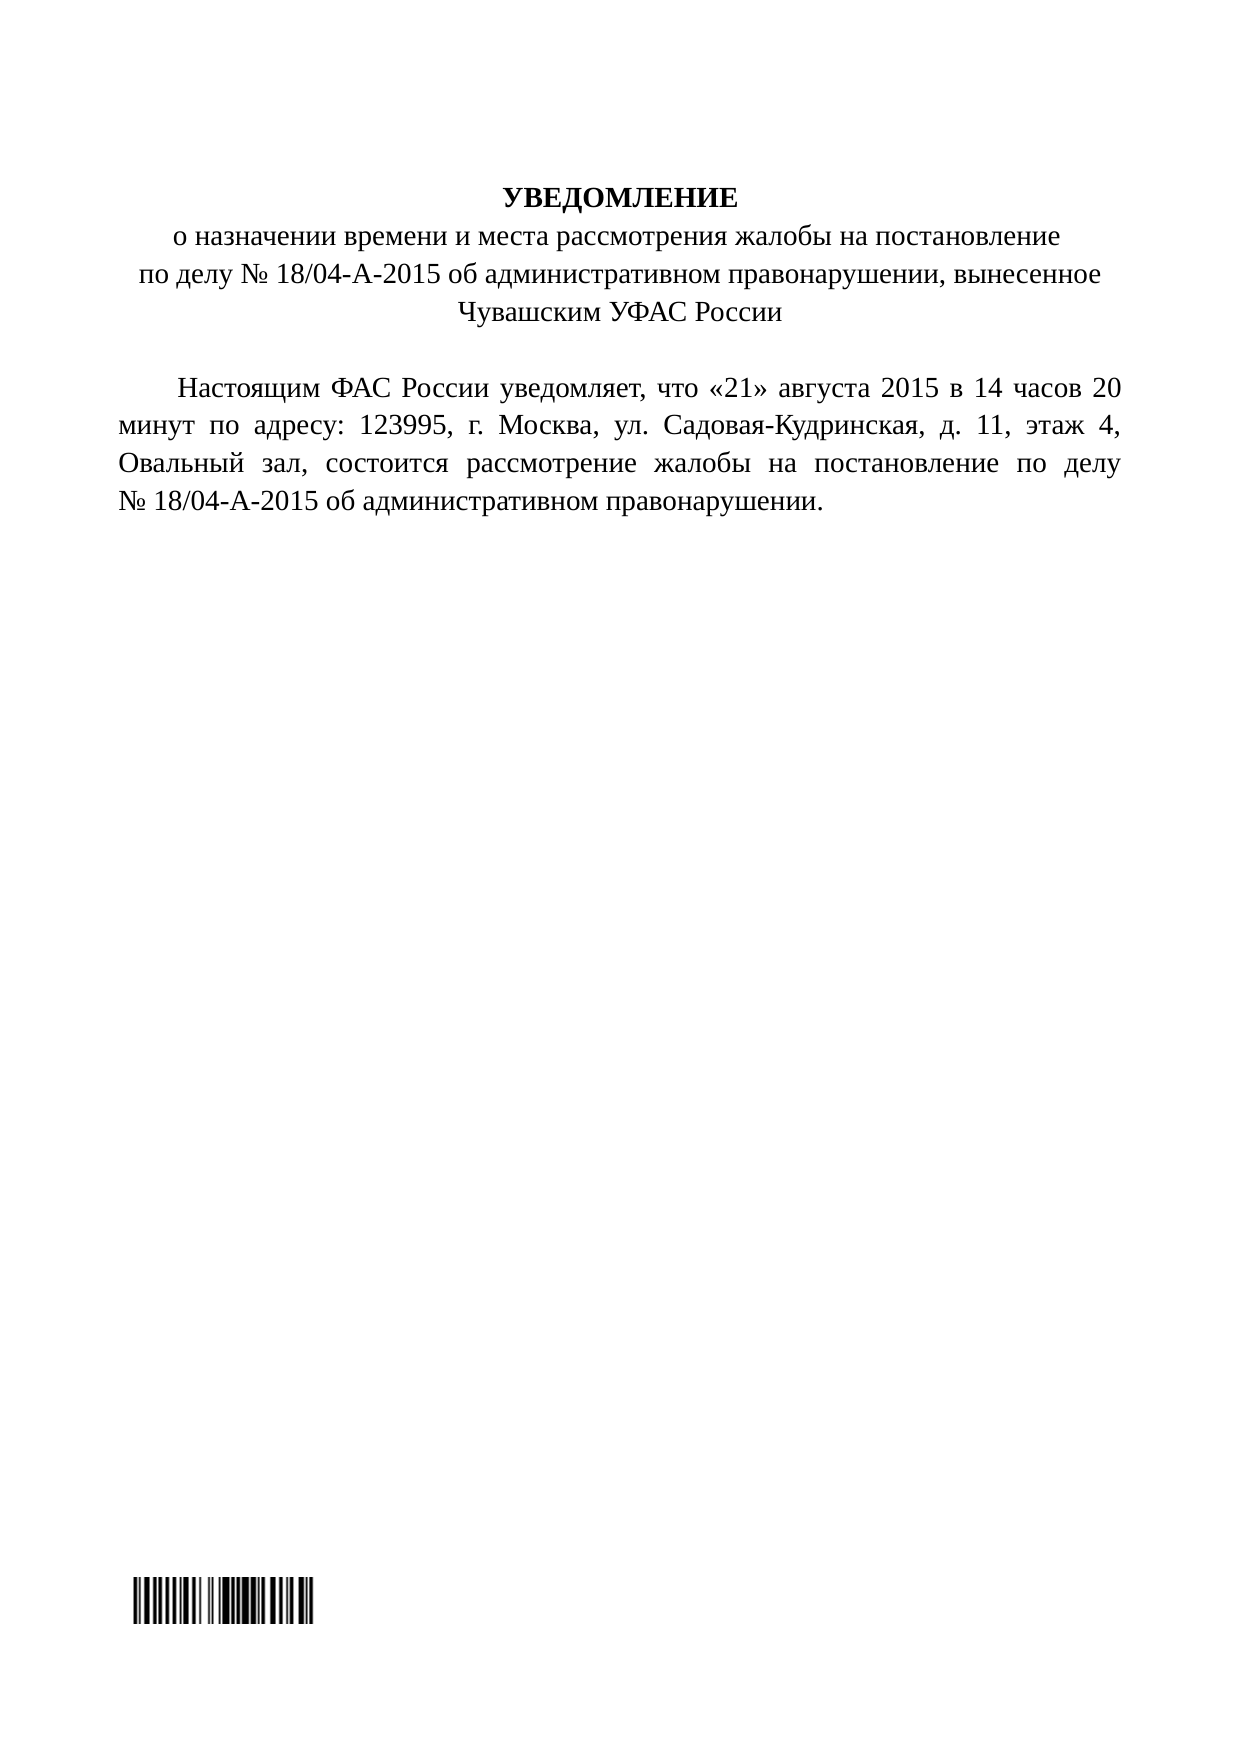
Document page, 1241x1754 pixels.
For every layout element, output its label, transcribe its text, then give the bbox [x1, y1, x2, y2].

subtitle по делу № 18/04-А-2015 об административном правонарушении, вынесенное Чувашским УФАС России [118, 252, 1122, 328]
text Настоящим ФАС России уведомляет, что «21» августа 2015 в 14 часов 20 минут по адресу: 123995, г. Москва, ул. Садовая-Кудринская, д. 11, этаж 4, Овальный зал, состоится рассмотрение жалобы на постановление по делу № 18/04-А-2015 об административном правонарушении. [118, 365, 1122, 517]
picture [118, 1577, 331, 1624]
subtitle УВЕДОМЛЕНИЕ [118, 176, 1122, 214]
subtitle о назначении времени и места рассмотрения жалобы на постановление [118, 214, 1122, 252]
